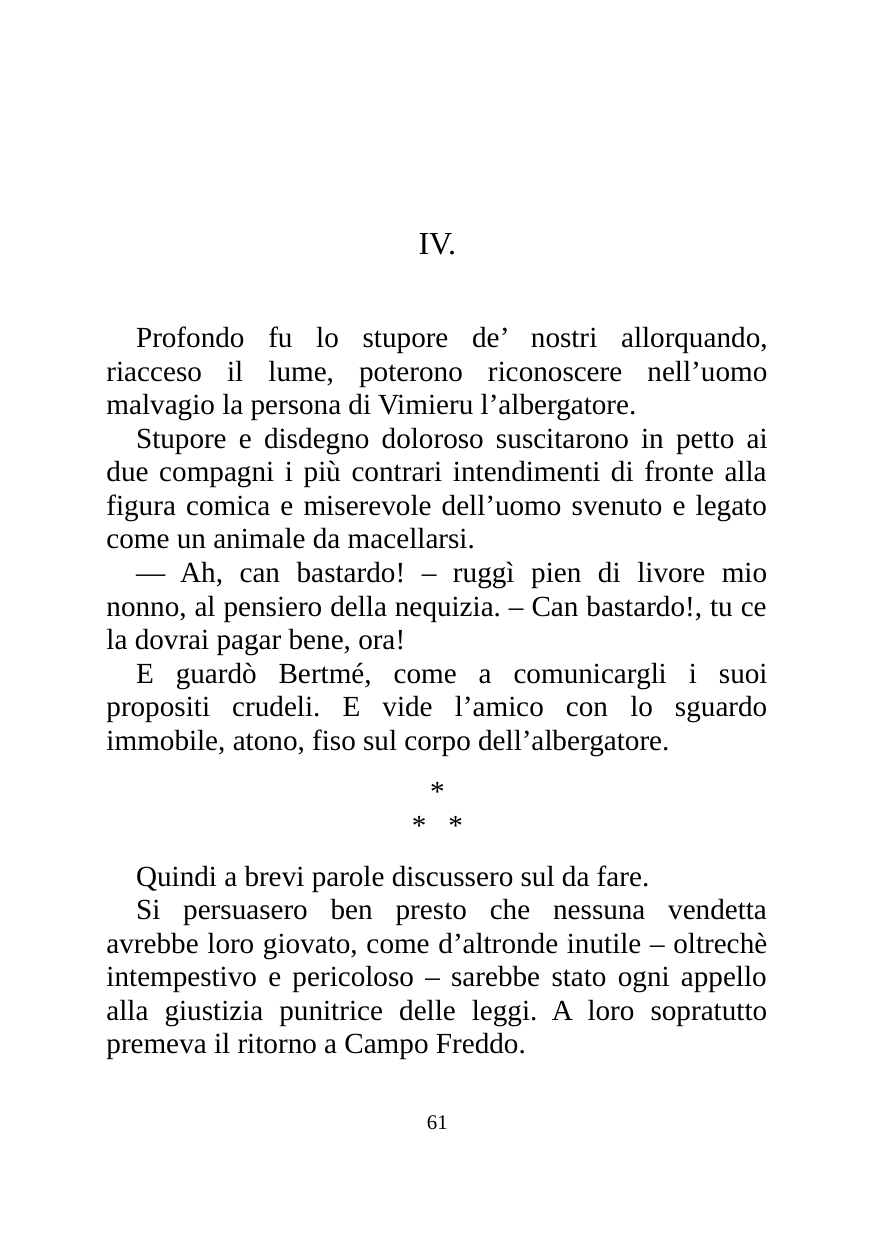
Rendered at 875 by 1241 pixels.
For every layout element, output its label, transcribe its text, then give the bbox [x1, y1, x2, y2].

text Stupore e disdegno doloroso suscitarono in petto ai due compagni i più contrari intendimenti di fronte alla figura comica e miserevole dell’uomo svenuto e legato come un animale da macellarsi. [106, 421, 768, 555]
text Profondo fu lo stupore de’ nostri allorquando, riacceso il lume, poterono riconoscere nell’uomo malvagio la persona di Vimieru l’albergatore. [106, 320, 768, 421]
text * * * [106, 774, 768, 841]
text E guardò Bertmé, come a comunicargli i suoi propositi crudeli. E vide l’amico con lo sguardo immobile, atono, fiso sul corpo dell’albergatore. [106, 656, 768, 756]
text Quindi a brevi parole discussero sul da fare. [106, 859, 768, 892]
text Si persuasero ben presto che nessuna vendetta avrebbe loro giovato, come d’altronde inutile – oltrechè intempestivo e pericoloso – sarebbe stato ogni appello alla giustizia punitrice delle leggi. A loro sopratutto premeva il ritorno a Campo Freddo. [106, 892, 768, 1060]
subtitle IV. [106, 224, 768, 261]
text — Ah, can bastardo! – ruggì pien di livore mio nonno, al pensiero della nequizia. – Can bastardo!, tu ce la dovrai pagar bene, ora! [106, 555, 768, 656]
